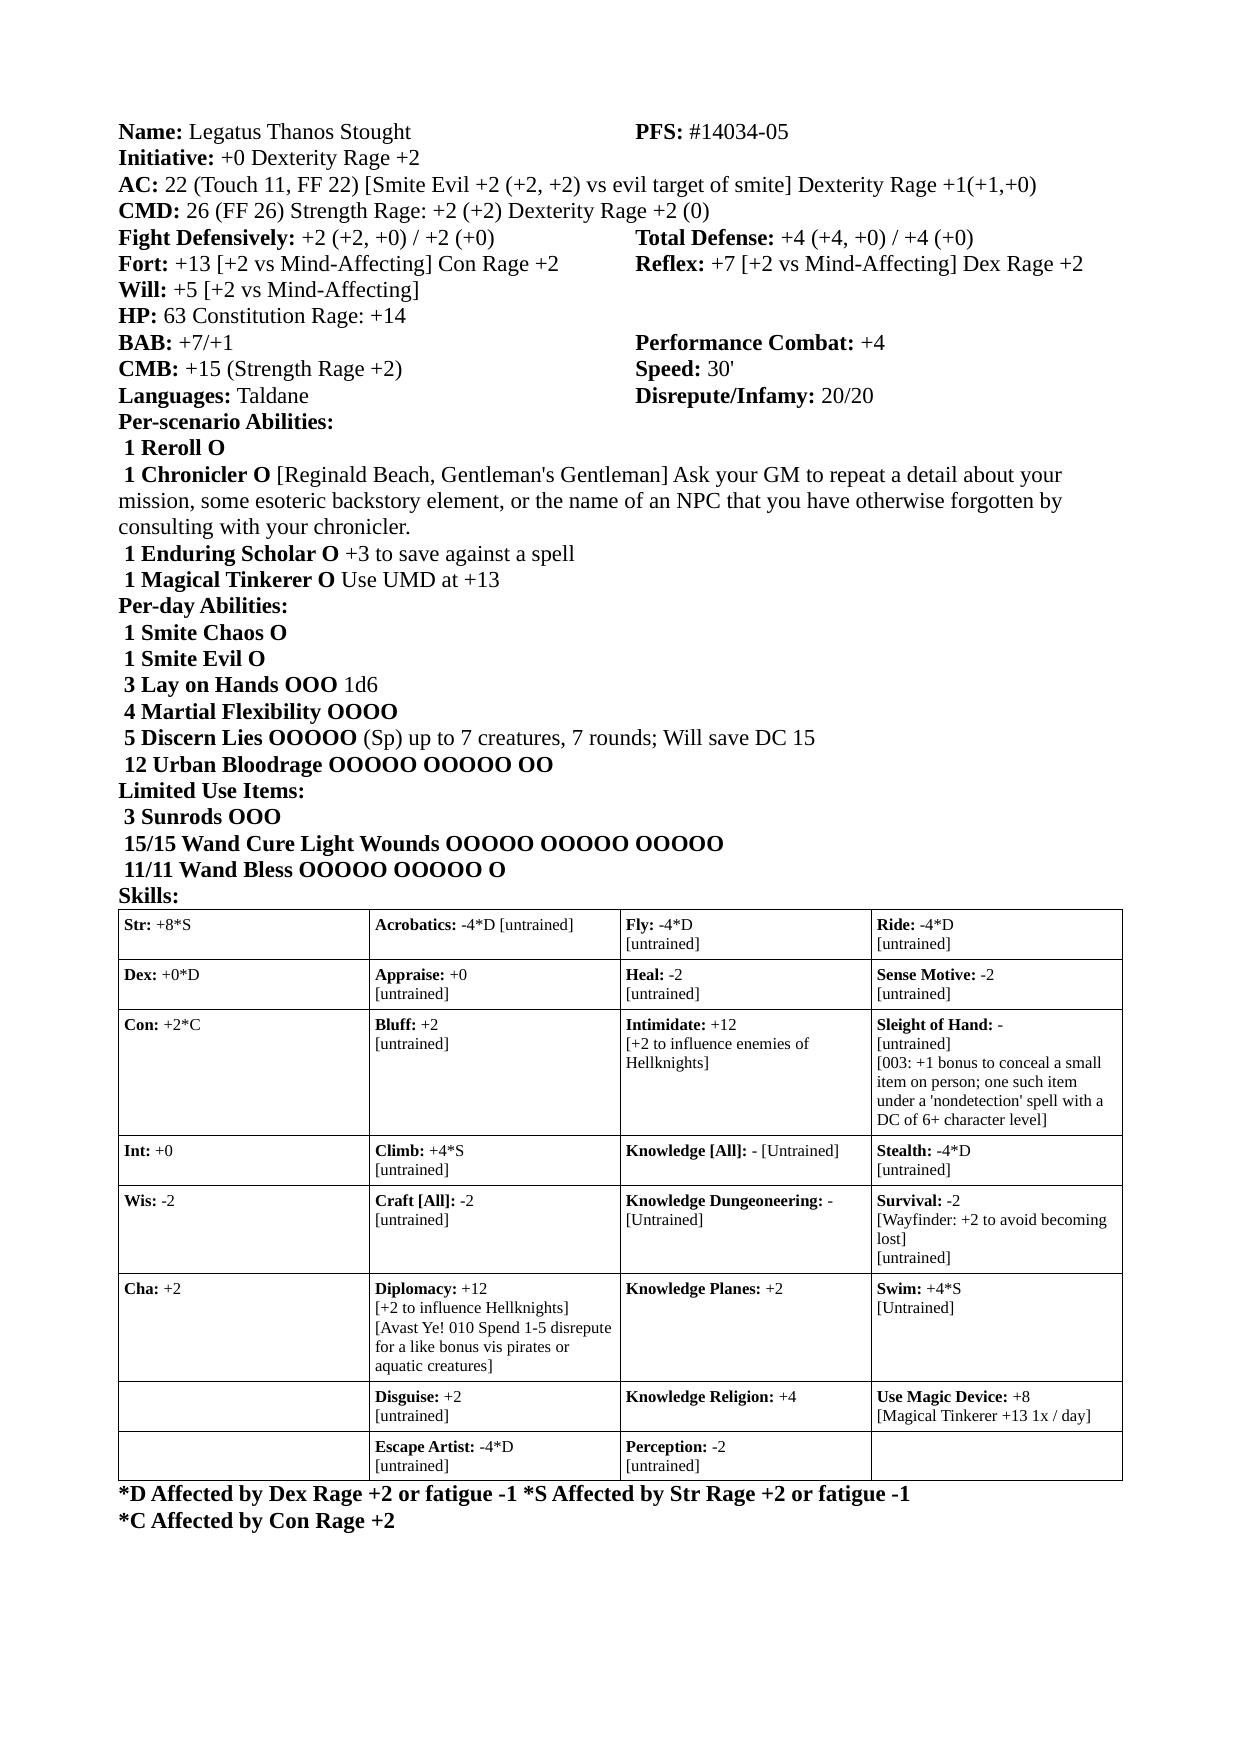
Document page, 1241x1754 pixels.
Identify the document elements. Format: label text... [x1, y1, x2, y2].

table_cell Cha: +2 [119, 1274, 369, 1381]
text 1 Smite Chaos O [118, 619, 1122, 645]
table_cell Intimidate: +12 [+2 to influence enemies of Hellknights] [621, 1010, 871, 1135]
table_cell Craft [All]: -2 [untrained] [370, 1186, 620, 1273]
table_cell Knowledge Dungeoneering: - [Untrained] [621, 1186, 871, 1273]
table_cell Use Magic Device: +8 [Magical Tinkerer +13 1x / day] [872, 1382, 1122, 1431]
text *C Affected by Con Rage +2 [118, 1507, 1122, 1533]
text Will: +5 [+2 vs Mind-Affecting] [118, 276, 1122, 303]
text 1 Smite Evil O [118, 645, 1122, 672]
text AC: 22 (Touch 11, FF 22) [Smite Evil +2 (+2, +2) vs evil target of smite] Dexterity Rage +1(+1,+0) [118, 171, 1122, 197]
table_cell [119, 1432, 369, 1480]
table_cell Dex: +0*D [119, 960, 369, 1008]
text Per-day Abilities: [118, 592, 1122, 619]
text Languages: Taldane Disrepute/Infamy: 20/20 [118, 382, 1122, 408]
text 1 Reroll O [118, 434, 1122, 461]
text 1 Chronicler O [Reginald Beach, Gentleman's Gentleman] Ask your GM to repeat a detail about your mission, some esoteric backstory element, or the name of an NPC that you have otherwise forgotten by consulting with your chronicler. [118, 461, 1122, 540]
text CMB: +15 (Strength Rage +2) Speed: 30' [118, 355, 1122, 382]
text 11/11 Wand Bless OOOOO OOOOO O [118, 856, 1122, 882]
table_cell Survival: -2 [Wayfinder: +2 to avoid becoming lost] [untrained] [872, 1186, 1122, 1273]
text 12 Urban Bloodrage OOOOO OOOOO OO [118, 751, 1122, 777]
table_cell Knowledge [All]: - [Untrained] [621, 1136, 871, 1185]
text 15/15 Wand Cure Light Wounds OOOOO OOOOO OOOOO [118, 830, 1122, 856]
table_cell Int: +0 [119, 1136, 369, 1185]
text HP: 63 Constitution Rage: +14 [118, 303, 1122, 329]
text 4 Martial Flexibility OOOO [118, 698, 1122, 724]
text *D Affected by Dex Rage +2 or fatigue -1 *S Affected by Str Rage +2 or fatigue -1 [118, 1481, 1122, 1507]
text 1 Enduring Scholar O +3 to save against a spell [118, 540, 1122, 566]
table_cell Appraise: +0 [untrained] [370, 960, 620, 1008]
table_cell Heal: -2 [untrained] [621, 960, 871, 1008]
table_cell Knowledge Religion: +4 [621, 1382, 871, 1431]
text 3 Lay on Hands OOO 1d6 [118, 672, 1122, 698]
table_cell [119, 1382, 369, 1431]
text 1 Magical Tinkerer O Use UMD at +13 [118, 566, 1122, 592]
table_cell Bluff: +2 [untrained] [370, 1010, 620, 1135]
text Skills: [118, 882, 1122, 909]
table_cell Escape Artist: -4*D [untrained] [370, 1432, 620, 1480]
text BAB: +7/+1 Performance Combat: +4 [118, 329, 1122, 355]
text Fort: +13 [+2 vs Mind-Affecting] Con Rage +2 Reflex: +7 [+2 vs Mind-Affecting] Dex Rage +2 [118, 250, 1122, 276]
table_cell Swim: +4*S [Untrained] [872, 1274, 1122, 1381]
table_cell Diplomacy: +12 [+2 to influence Hellknights] [Avast Ye! 010 Spend 1-5 disrepute for a like bonus vis pirates or aquatic creatures] [370, 1274, 620, 1381]
table_cell Sense Motive: -2 [untrained] [872, 960, 1122, 1008]
table_cell Knowledge Planes: +2 [621, 1274, 871, 1381]
text 3 Sunrods OOO [118, 803, 1122, 830]
text Initiative: +0 Dexterity Rage +2 [118, 144, 1122, 171]
text Name: Legatus Thanos Stought PFS: #14034-05 [118, 118, 1122, 144]
text CMD: 26 (FF 26) Strength Rage: +2 (+2) Dexterity Rage +2 (0) Fight Defensively: +2 (+2, +0) / +2 (+0) Total Defense: +4 (+4, +0) / +4 (+0) [118, 197, 1122, 250]
table_cell Disguise: +2 [untrained] [370, 1382, 620, 1431]
table_cell Wis: -2 [119, 1186, 369, 1273]
table_header Acrobatics: -4*D [untrained] [370, 910, 620, 959]
table_header Str: +8*S [119, 910, 369, 959]
table_cell Climb: +4*S [untrained] [370, 1136, 620, 1185]
table_cell Perception: -2 [untrained] [621, 1432, 871, 1480]
table_header Fly: -4*D [untrained] [621, 910, 871, 959]
table_cell [872, 1432, 1122, 1480]
table_header Ride: -4*D [untrained] [872, 910, 1122, 959]
text Per-scenario Abilities: [118, 408, 1122, 434]
text 5 Discern Lies OOOOO (Sp) up to 7 creatures, 7 rounds; Will save DC 15 [118, 724, 1122, 751]
table_cell Con: +2*C [119, 1010, 369, 1135]
table_cell Sleight of Hand: - [untrained] [003: +1 bonus to conceal a small item on person; one such item under a 'nondetection' spell with a DC of 6+ character level] [872, 1010, 1122, 1135]
table_cell Stealth: -4*D [untrained] [872, 1136, 1122, 1185]
text Limited Use Items: [118, 777, 1122, 803]
